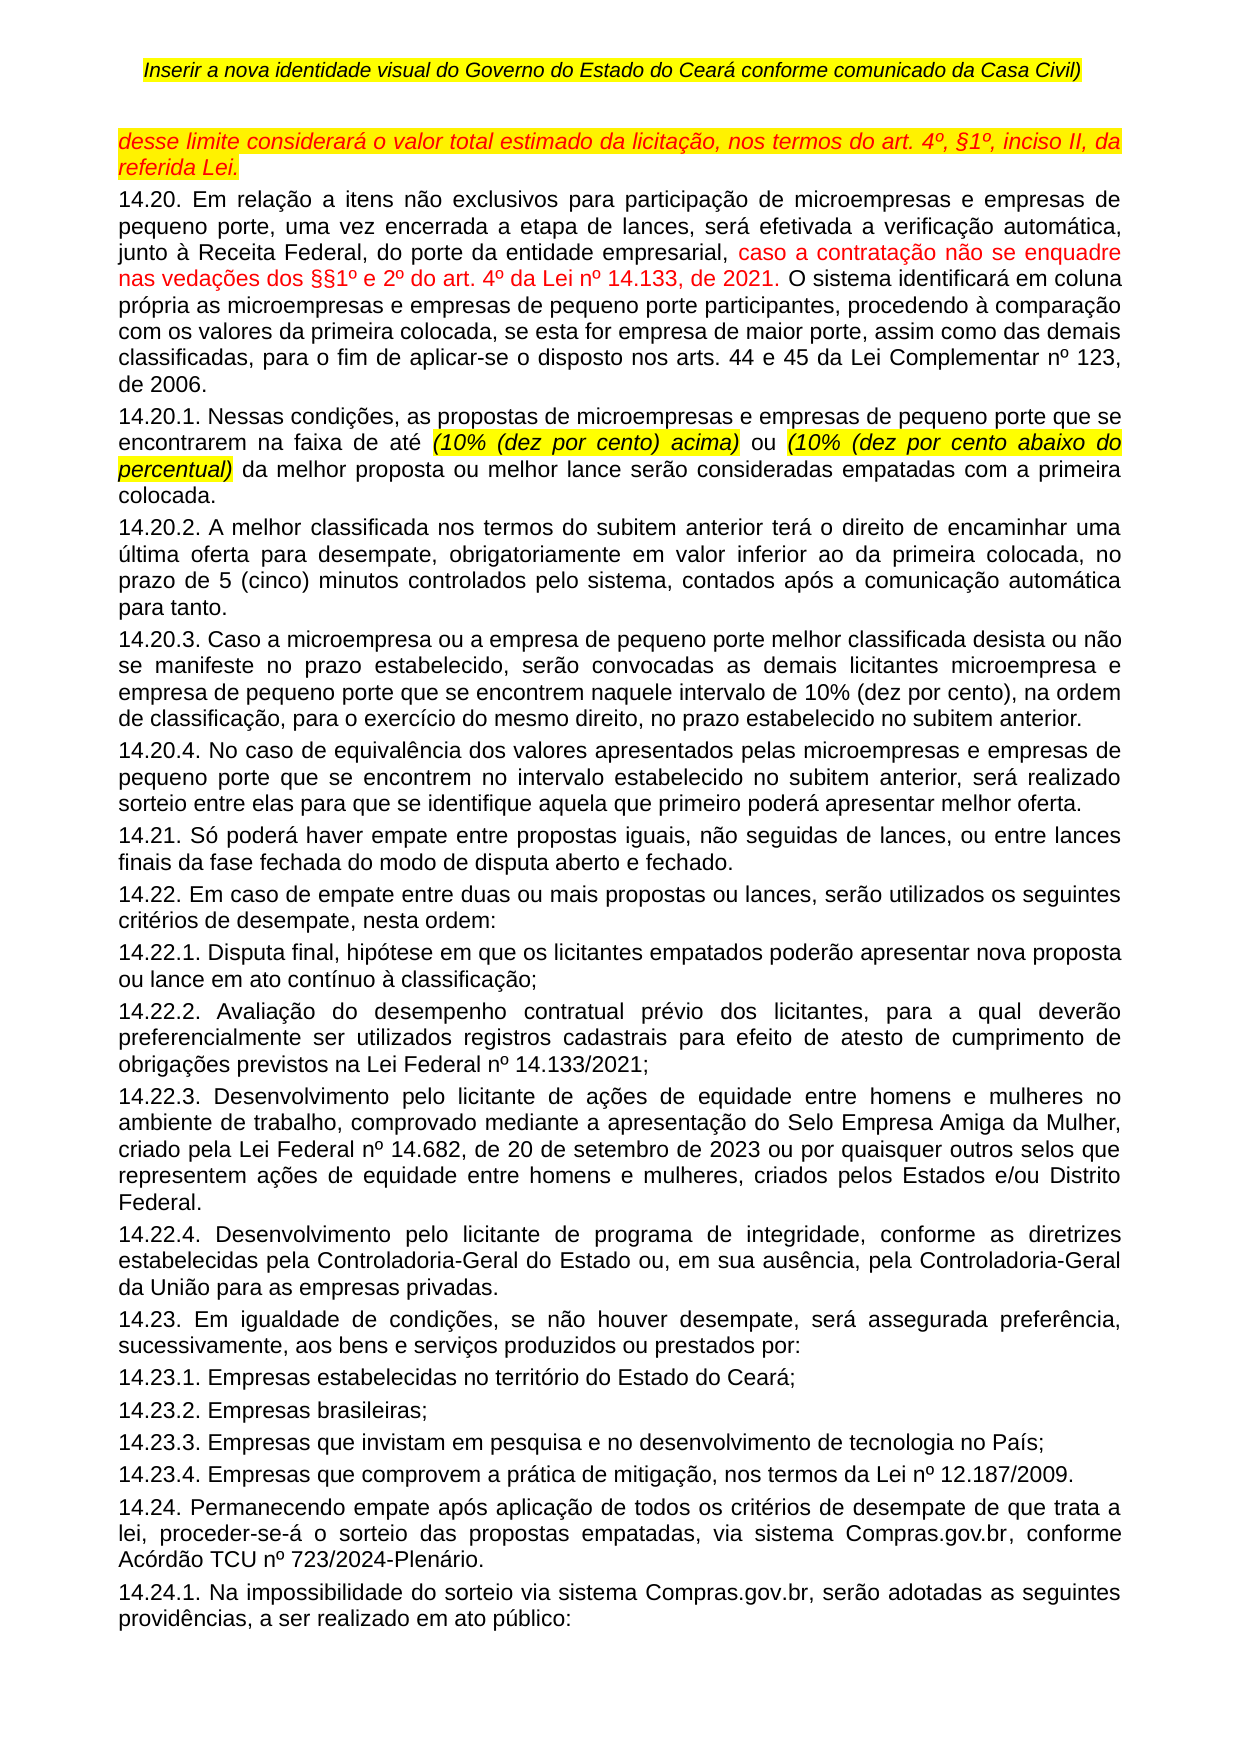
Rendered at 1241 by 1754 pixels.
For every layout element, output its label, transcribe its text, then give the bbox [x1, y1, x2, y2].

text 14.20.2. A melhor classificada nos termos do subitem anterior terá o direito de encaminhar uma última oferta para desempate, obrigatoriamente em valor inferior ao da primeira colocada, no prazo de 5 (cinco) minutos controlados pelo sistema, contados após a comunicação automática para tanto. [118, 514, 1122, 620]
text 14.22.4. Desenvolvimento pelo licitante de programa de integridade, conforme as diretrizes estabelecidas pela Controladoria-Geral do Estado ou, em sua ausência, pela Controladoria-Geral da União para as empresas privadas. [118, 1221, 1122, 1300]
text 14.24. Permanecendo empate após aplicação de todos os critérios de desempate de que trata a lei, proceder-se-á o sorteio das propostas empatadas, via sistema Compras.gov.br, conforme Acórdão TCU nº 723/2024-Plenário. [118, 1493, 1122, 1573]
text 14.20.3. Caso a microempresa ou a empresa de pequeno porte melhor classificada desista ou não se manifeste no prazo estabelecido, serão convocadas as demais licitantes microempresa e empresa de pequeno porte que se encontrem naquele intervalo de 10% (dez por cento), na ordem de classificação, para o exercício do mesmo direito, no prazo estabelecido no subitem anterior. [118, 626, 1122, 731]
text 14.20.1. Nessas condições, as propostas de microempresas e empresas de pequeno porte que se encontrarem na faixa de até (10% (dez por cento) acima) ou (10% (dez por cento abaixo do percentual) da melhor proposta ou melhor lance serão consideradas empatadas com a primeira colocada. [118, 403, 1122, 508]
text 14.22. Em caso de empate entre duas ou mais propostas ou lances, serão utilizados os seguintes critérios de desempate, nesta ordem: [118, 881, 1122, 933]
text desse limite considerará o valor total estimado da licitação, nos termos do art. 4º, §1º, inciso II, da referida Lei. [118, 128, 1122, 180]
text 14.23.3. Empresas que invistam em pesquisa e no desenvolvimento de tecnologia no País; [118, 1429, 1122, 1455]
text 14.22.3. Desenvolvimento pelo licitante de ações de equidade entre homens e mulheres no ambiente de trabalho, comprovado mediante a apresentação do Selo Empresa Amiga da Mulher, criado pela Lei Federal nº 14.682, de 20 de setembro de 2023 ou por quaisquer outros selos que representem ações de equidade entre homens e mulheres, criados pelos Estados e/ou Distrito Federal. [118, 1083, 1122, 1215]
text 14.22.1. Disputa final, hipótese em que os licitantes empatados poderão apresentar nova proposta ou lance em ato contínuo à classificação; [118, 939, 1122, 992]
text 14.22.2. Avaliação do desempenho contratual prévio dos licitantes, para a qual deverão preferencialmente ser utilizados registros cadastrais para efeito de atesto de cumprimento de obrigações previstos na Lei Federal nº 14.133/2021; [118, 998, 1122, 1077]
text 14.23. Em igualdade de condições, se não houver desempate, será assegurada preferência, sucessivamente, aos bens e serviços produzidos ou prestados por: [118, 1306, 1122, 1358]
text 14.24.1. Na impossibilidade do sorteio via sistema Compras.gov.br, serão adotadas as seguintes providências, a ser realizado em ato público: [118, 1578, 1122, 1631]
text 14.20.4. No caso de equivalência dos valores apresentados pelas microempresas e empresas de pequeno porte que se encontrem no intervalo estabelecido no subitem anterior, será realizado sorteio entre elas para que se identifique aquela que primeiro poderá apresentar melhor oferta. [118, 737, 1122, 816]
text 14.21. Só poderá haver empate entre propostas iguais, não seguidas de lances, ou entre lances finais da fase fechada do modo de disputa aberto e fechado. [118, 822, 1122, 875]
text 14.23.2. Empresas brasileiras; [118, 1397, 1122, 1423]
text 14.23.4. Empresas que comprovem a prática de mitigação, nos termos da Lei nº 12.187/2009. [118, 1461, 1122, 1488]
text 14.20. Em relação a itens não exclusivos para participação de microempresas e empresas de pequeno porte, uma vez encerrada a etapa de lances, será efetivada a verificação automática, junto à Receita Federal, do porte da entidade empresarial, caso a contratação não se enquadre nas vedações dos §§1º e 2º do art. 4º da Lei nº 14.133, de 2021. O sistema identificará em coluna própria as microempresas e empresas de pequeno porte participantes, procedendo à comparação com os valores da primeira colocada, se esta for empresa de maior porte, assim como das demais classificadas, para o fim de aplicar-se o disposto nos arts. 44 e 45 da Lei Complementar nº 123, de 2006. [118, 186, 1122, 397]
text 14.23.1. Empresas estabelecidas no território do Estado do Ceará; [118, 1364, 1122, 1391]
